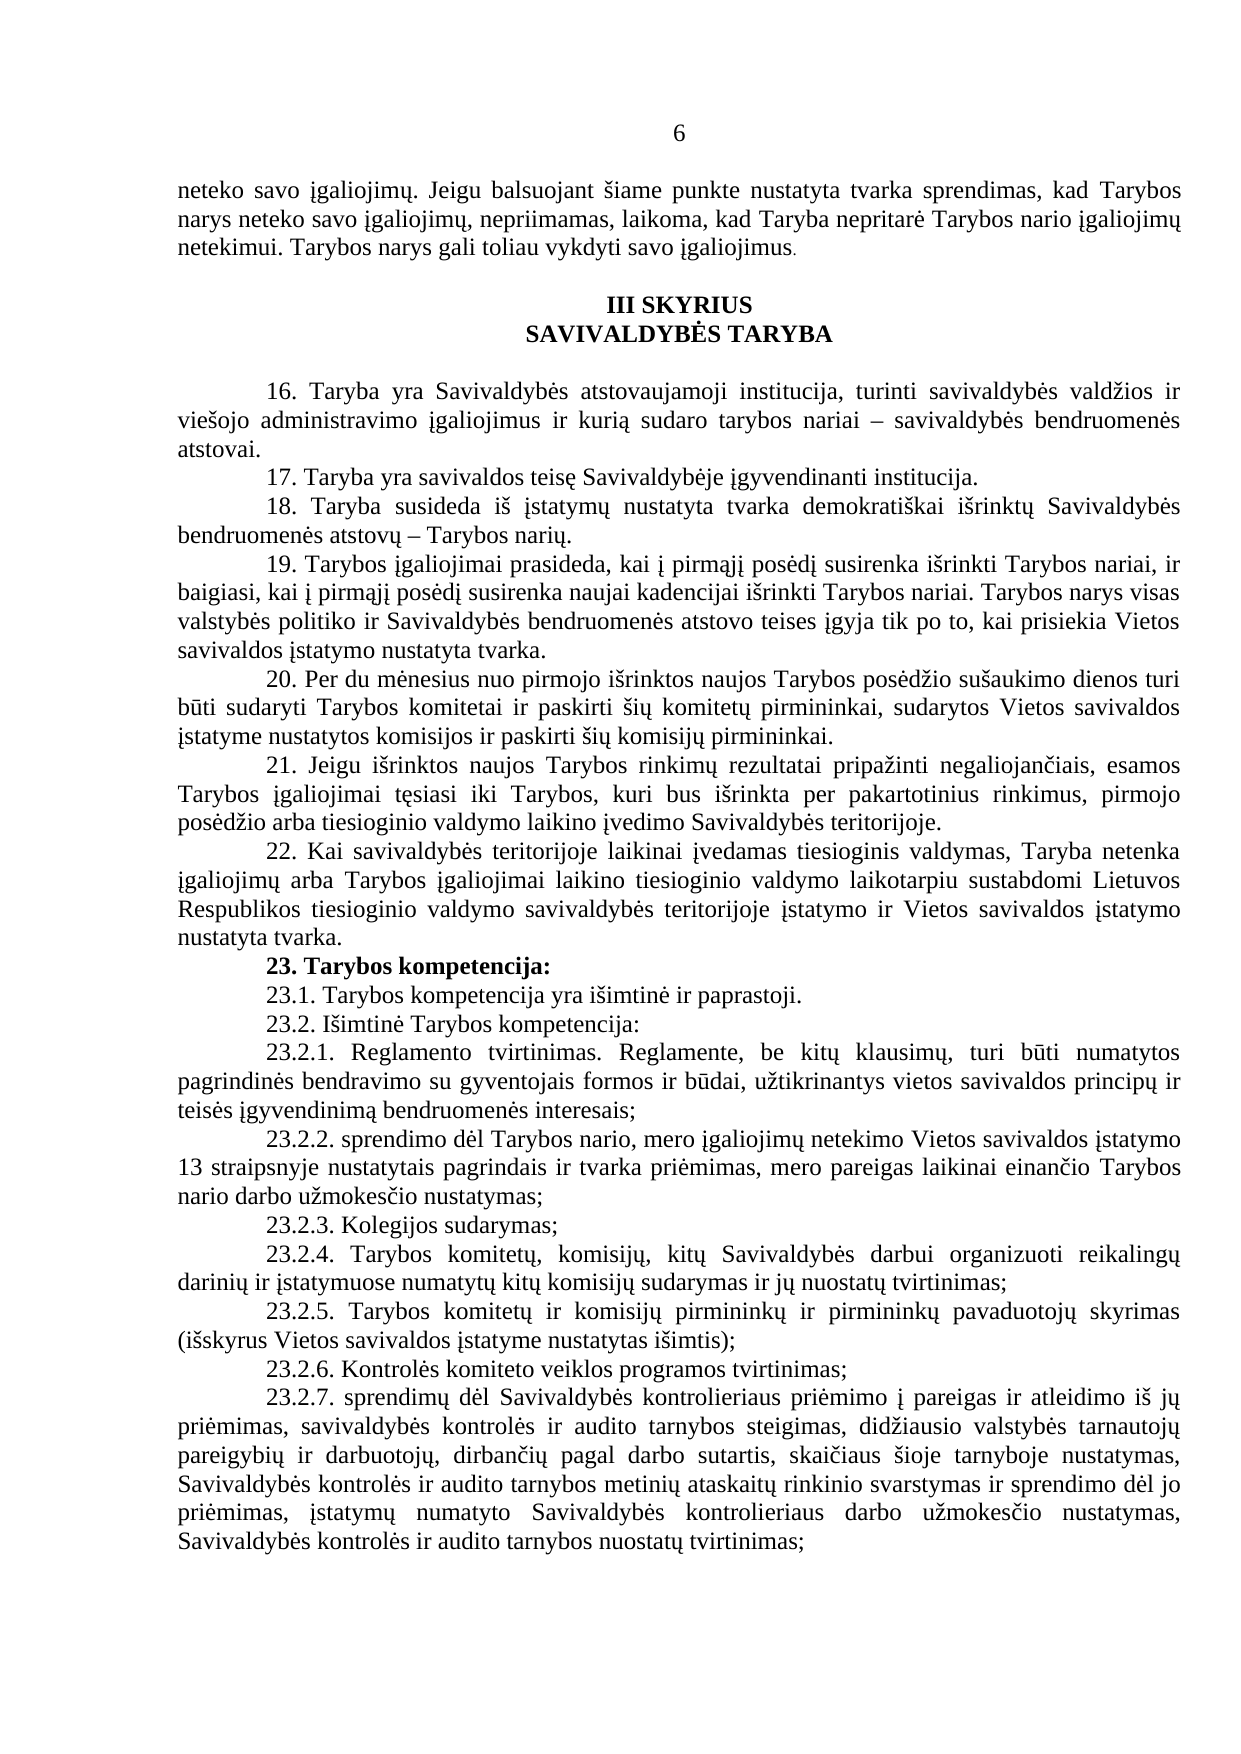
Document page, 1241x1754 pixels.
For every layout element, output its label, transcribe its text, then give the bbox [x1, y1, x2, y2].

text 23.2.7. sprendimų dėl Savivaldybės kontrolieriaus priėmimo į pareigas ir atleidimo iš jų priėmimas, savivaldybės kontrolės ir audito tarnybos steigimas, didžiausio valstybės tarnautojų pareigybių ir darbuotojų, dirbančių pagal darbo sutartis, skaičiaus šioje tarnyboje nustatymas, Savivaldybės kontrolės ir audito tarnybos metinių ataskaitų rinkinio svarstymas ir sprendimo dėl jo priėmimas, įstatymų numatyto Savivaldybės kontrolieriaus darbo užmokesčio nustatymas, Savivaldybės kontrolės ir audito tarnybos nuostatų tvirtinimas; [177, 1382, 1181, 1555]
text 18. Taryba susideda iš įstatymų nustatyta tvarka demokratiškai išrinktų Savivaldybės bendruomenės atstovų – Tarybos narių. [177, 491, 1181, 549]
text 22. Kai savivaldybės teritorijoje laikinai įvedamas tiesioginis valdymas, Taryba netenka įgaliojimų arba Tarybos įgaliojimai laikino tiesioginio valdymo laikotarpiu sustabdomi Lietuvos Respublikos tiesioginio valdymo savivaldybės teritorijoje įstatymo ir Vietos savivaldos įstatymo nustatyta tvarka. [177, 836, 1181, 951]
text 23.2.4. Tarybos komitetų, komisijų, kitų Savivaldybės darbui organizuoti reikalingų darinių ir įstatymuose numatytų kitų komisijų sudarymas ir jų nuostatų tvirtinimas; [177, 1239, 1181, 1296]
text 23. Tarybos kompetencija: [177, 951, 1181, 980]
text 21. Jeigu išrinktos naujos Tarybos rinkimų rezultatai pripažinti negaliojančiais, esamos Tarybos įgaliojimai tęsiasi iki Tarybos, kuri bus išrinkta per pakartotinius rinkimus, pirmojo posėdžio arba tiesioginio valdymo laikino įvedimo Savivaldybės teritorijoje. [177, 750, 1181, 836]
text 23.1. Tarybos kompetencija yra išimtinė ir paprastoji. [177, 980, 1181, 1009]
text 23.2.2. sprendimo dėl Tarybos nario, mero įgaliojimų netekimo Vietos savivaldos įstatymo 13 straipsnyje nustatytais pagrindais ir tvarka priėmimas, mero pareigas laikinai einančio Tarybos nario darbo užmokesčio nustatymas; [177, 1124, 1181, 1210]
text 23.2.5. Tarybos komitetų ir komisijų pirmininkų ir pirmininkų pavaduotojų skyrimas (išskyrus Vietos savivaldos įstatyme nustatytas išimtis); [177, 1296, 1181, 1354]
text 19. Tarybos įgaliojimai prasideda, kai į pirmąjį posėdį susirenka išrinkti Tarybos nariai, ir baigiasi, kai į pirmąjį posėdį susirenka naujai kadencijai išrinkti Tarybos nariai. Tarybos narys visas valstybės politiko ir Savivaldybės bendruomenės atstovo teises įgyja tik po to, kai prisiekia Vietos savivaldos įstatymo nustatyta tvarka. [177, 549, 1181, 664]
text 16. Taryba yra Savivaldybės atstovaujamoji institucija, turinti savivaldybės valdžios ir viešojo administravimo įgaliojimus ir kurią sudaro tarybos nariai – savivaldybės bendruomenės atstovai. [177, 376, 1181, 462]
text 23.2.3. Kolegijos sudarymas; [177, 1210, 1181, 1239]
text III SKYRIUS [177, 290, 1181, 319]
text SAVIVALDYBĖS TARYBA [177, 319, 1181, 347]
text 20. Per du mėnesius nuo pirmojo išrinktos naujos Tarybos posėdžio sušaukimo dienos turi būti sudaryti Tarybos komitetai ir paskirti šių komitetų pirmininkai, sudarytos Vietos savivaldos įstatyme nustatytos komisijos ir paskirti šių komisijų pirmininkai. [177, 664, 1181, 750]
text 23.2.1. Reglamento tvirtinimas. Reglamente, be kitų klausimų, turi būti numatytos pagrindinės bendravimo su gyventojais formos ir būdai, užtikrinantys vietos savivaldos principų ir teisės įgyvendinimą bendruomenės interesais; [177, 1037, 1181, 1124]
text 23.2. Išimtinė Tarybos kompetencija: [177, 1009, 1181, 1037]
text 17. Taryba yra savivaldos teisę Savivaldybėje įgyvendinanti institucija. [177, 462, 1181, 491]
text neteko savo įgaliojimų. Jeigu balsuojant šiame punkte nustatyta tvarka sprendimas, kad Tarybos narys neteko savo įgaliojimų, nepriimamas, laikoma, kad Taryba nepritarė Tarybos nario įgaliojimų netekimui. Tarybos narys gali toliau vykdyti savo įgaliojimus. [177, 175, 1181, 261]
text 23.2.6. Kontrolės komiteto veiklos programos tvirtinimas; [177, 1354, 1181, 1382]
